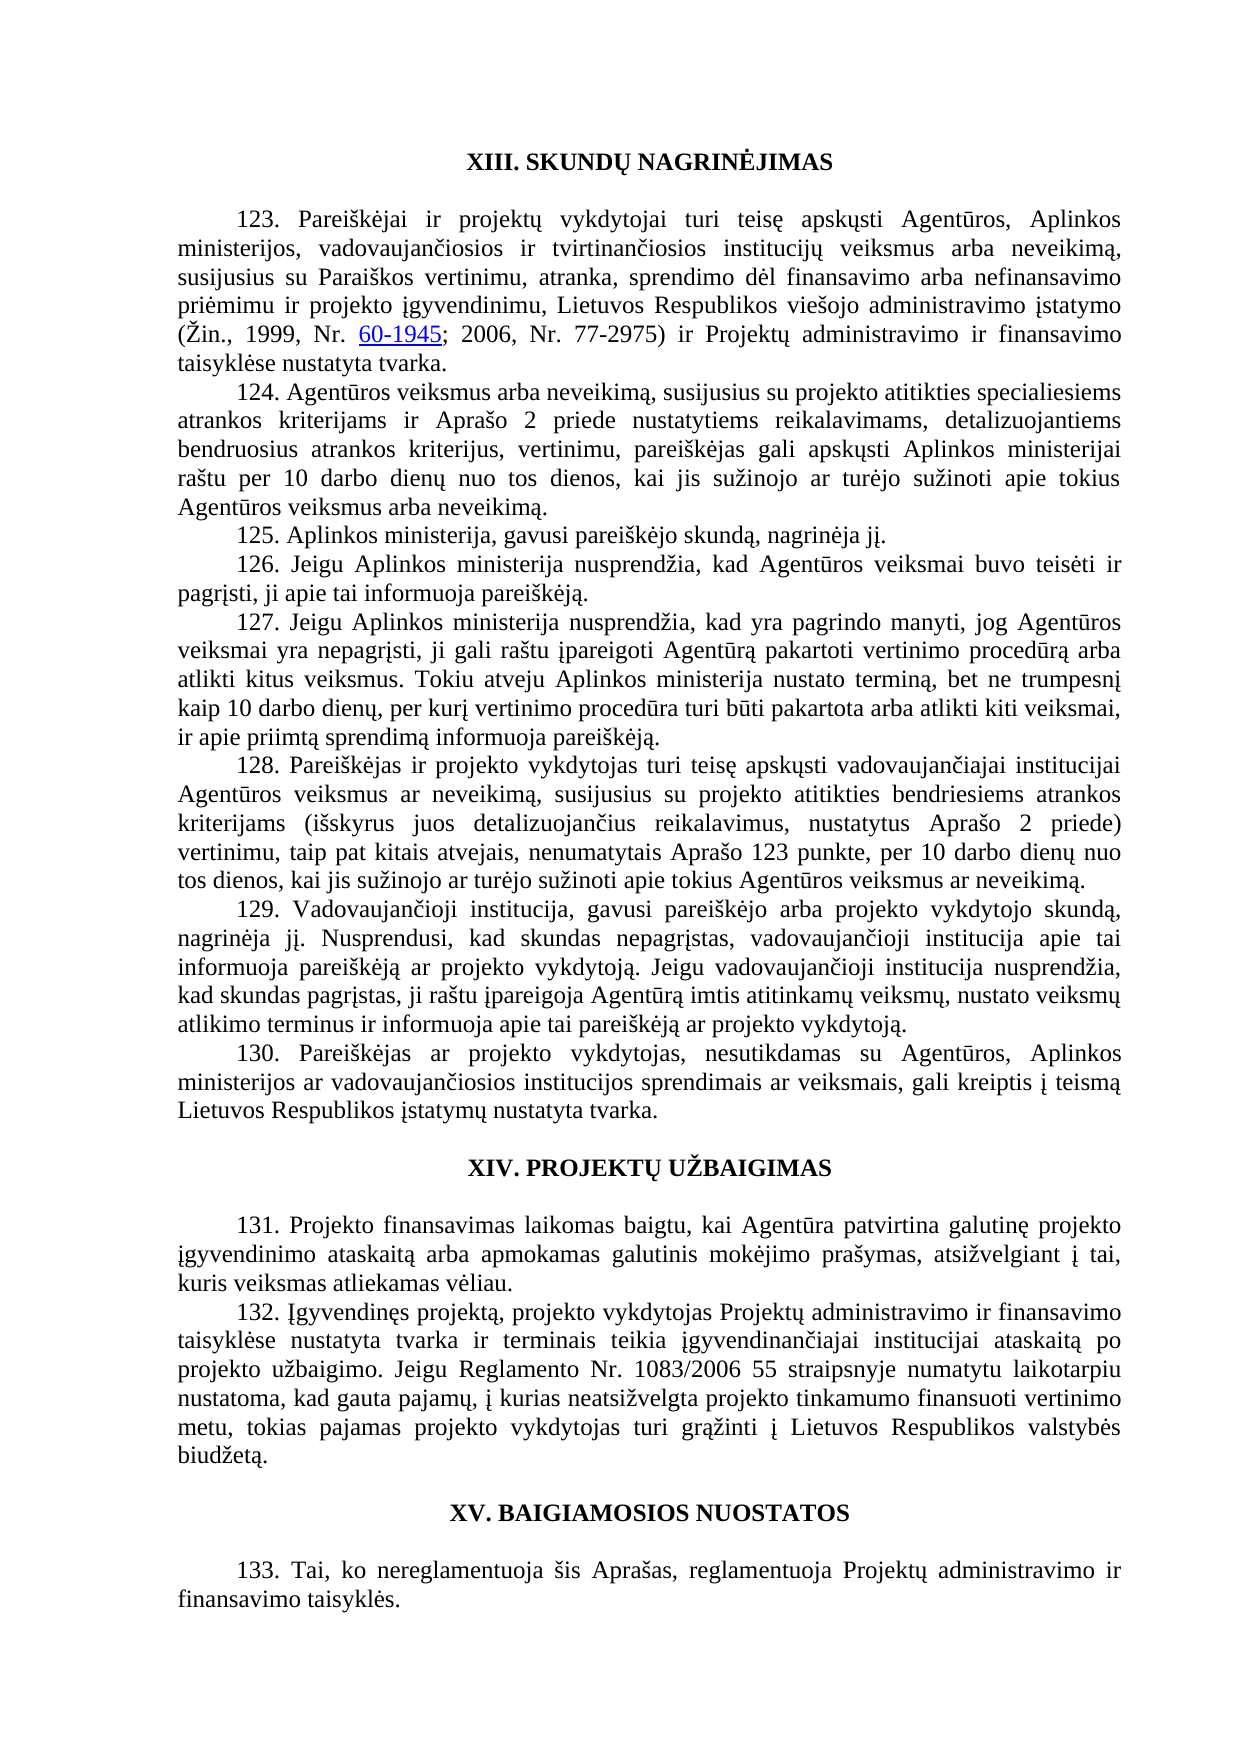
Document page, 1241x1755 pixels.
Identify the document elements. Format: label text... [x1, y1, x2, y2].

text XIV. PROJEKTŲ UŽBAIGIMAS [177, 1153, 1122, 1182]
text 125. Aplinkos ministerija, gavusi pareiškėjo skundą, nagrinėja jį. [177, 521, 1122, 549]
text 127. Jeigu Aplinkos ministerija nusprendžia, kad yra pagrindo manyti, jog Agentūros veiksmai yra nepagrįsti, ji gali raštu įpareigoti Agentūrą pakartoti vertinimo procedūrą arba atlikti kitus veiksmus. Tokiu atveju Aplinkos ministerija nustato terminą, bet ne trumpesnį kaip 10 darbo dienų, per kurį vertinimo procedūra turi būti pakartota arba atlikti kiti veiksmai, ir apie priimtą sprendimą informuoja pareiškėją. [177, 607, 1122, 751]
text 133. Tai, ko nereglamentuoja šis Aprašas, reglamentuoja Projektų administravimo ir finansavimo taisyklės. [177, 1556, 1122, 1613]
text 130. Pareiškėjas ar projekto vykdytojas, nesutikdamas su Agentūros, Aplinkos ministerijos ar vadovaujančiosios institucijos sprendimais ar veiksmais, gali kreiptis į teismą Lietuvos Respublikos įstatymų nustatyta tvarka. [177, 1038, 1122, 1124]
text 131. Projekto finansavimas laikomas baigtu, kai Agentūra patvirtina galutinę projekto įgyvendinimo ataskaitą arba apmokamas galutinis mokėjimo prašymas, atsižvelgiant į tai, kuris veiksmas atliekamas vėliau. [177, 1211, 1122, 1297]
text 132. Įgyvendinęs projektą, projekto vykdytojas Projektų administravimo ir finansavimo taisyklėse nustatyta tvarka ir terminais teikia įgyvendinančiajai institucijai ataskaitą po projekto užbaigimo. Jeigu Reglamento Nr. 1083/2006 55 straipsnyje numatytu laikotarpiu nustatoma, kad gauta pajamų, į kurias neatsižvelgta projekto tinkamumo finansuoti vertinimo metu, tokias pajamas projekto vykdytojas turi grąžinti į Lietuvos Respublikos valstybės biudžetą. [177, 1297, 1122, 1469]
text 128. Pareiškėjas ir projekto vykdytojas turi teisę apskųsti vadovaujančiajai institucijai Agentūros veiksmus ar neveikimą, susijusius su projekto atitikties bendriesiems atrankos kriterijams (išskyrus juos detalizuojančius reikalavimus, nustatytus Aprašo 2 priede) vertinimu, taip pat kitais atvejais, nenumatytais Aprašo 123 punkte, per 10 darbo dienų nuo tos dienos, kai jis sužinojo ar turėjo sužinoti apie tokius Agentūros veiksmus ar neveikimą. [177, 751, 1122, 894]
text 126. Jeigu Aplinkos ministerija nusprendžia, kad Agentūros veiksmai buvo teisėti ir pagrįsti, ji apie tai informuoja pareiškėją. [177, 549, 1122, 607]
text XV. BAIGIAMOSIOS NUOSTATOS [177, 1498, 1122, 1527]
text 123. Pareiškėjai ir projektų vykdytojai turi teisę apskųsti Agentūros, Aplinkos ministerijos, vadovaujančiosios ir tvirtinančiosios institucijų veiksmus arba neveikimą, susijusius su Paraiškos vertinimu, atranka, sprendimo dėl finansavimo arba nefinansavimo priėmimu ir projekto įgyvendinimu, Lietuvos Respublikos viešojo administravimo įstatymo (Žin., 1999, Nr. 60-1945; 2006, Nr. 77-2975) ir Projektų administravimo ir finansavimo taisyklėse nustatyta tvarka. [177, 204, 1122, 377]
text XIII. SKUNDŲ NAGRINĖJIMAS [177, 147, 1122, 176]
text 124. Agentūros veiksmus arba neveikimą, susijusius su projekto atitikties specialiesiems atrankos kriterijams ir Aprašo 2 priede nustatytiems reikalavimams, detalizuojantiems bendruosius atrankos kriterijus, vertinimu, pareiškėjas gali apskųsti Aplinkos ministerijai raštu per 10 darbo dienų nuo tos dienos, kai jis sužinojo ar turėjo sužinoti apie tokius Agentūros veiksmus arba neveikimą. [177, 377, 1122, 521]
text 129. Vadovaujančioji institucija, gavusi pareiškėjo arba projekto vykdytojo skundą, nagrinėja jį. Nusprendusi, kad skundas nepagrįstas, vadovaujančioji institucija apie tai informuoja pareiškėją ar projekto vykdytoją. Jeigu vadovaujančioji institucija nusprendžia, kad skundas pagrįstas, ji raštu įpareigoja Agentūrą imtis atitinkamų veiksmų, nustato veiksmų atlikimo terminus ir informuoja apie tai pareiškėją ar projekto vykdytoją. [177, 894, 1122, 1038]
